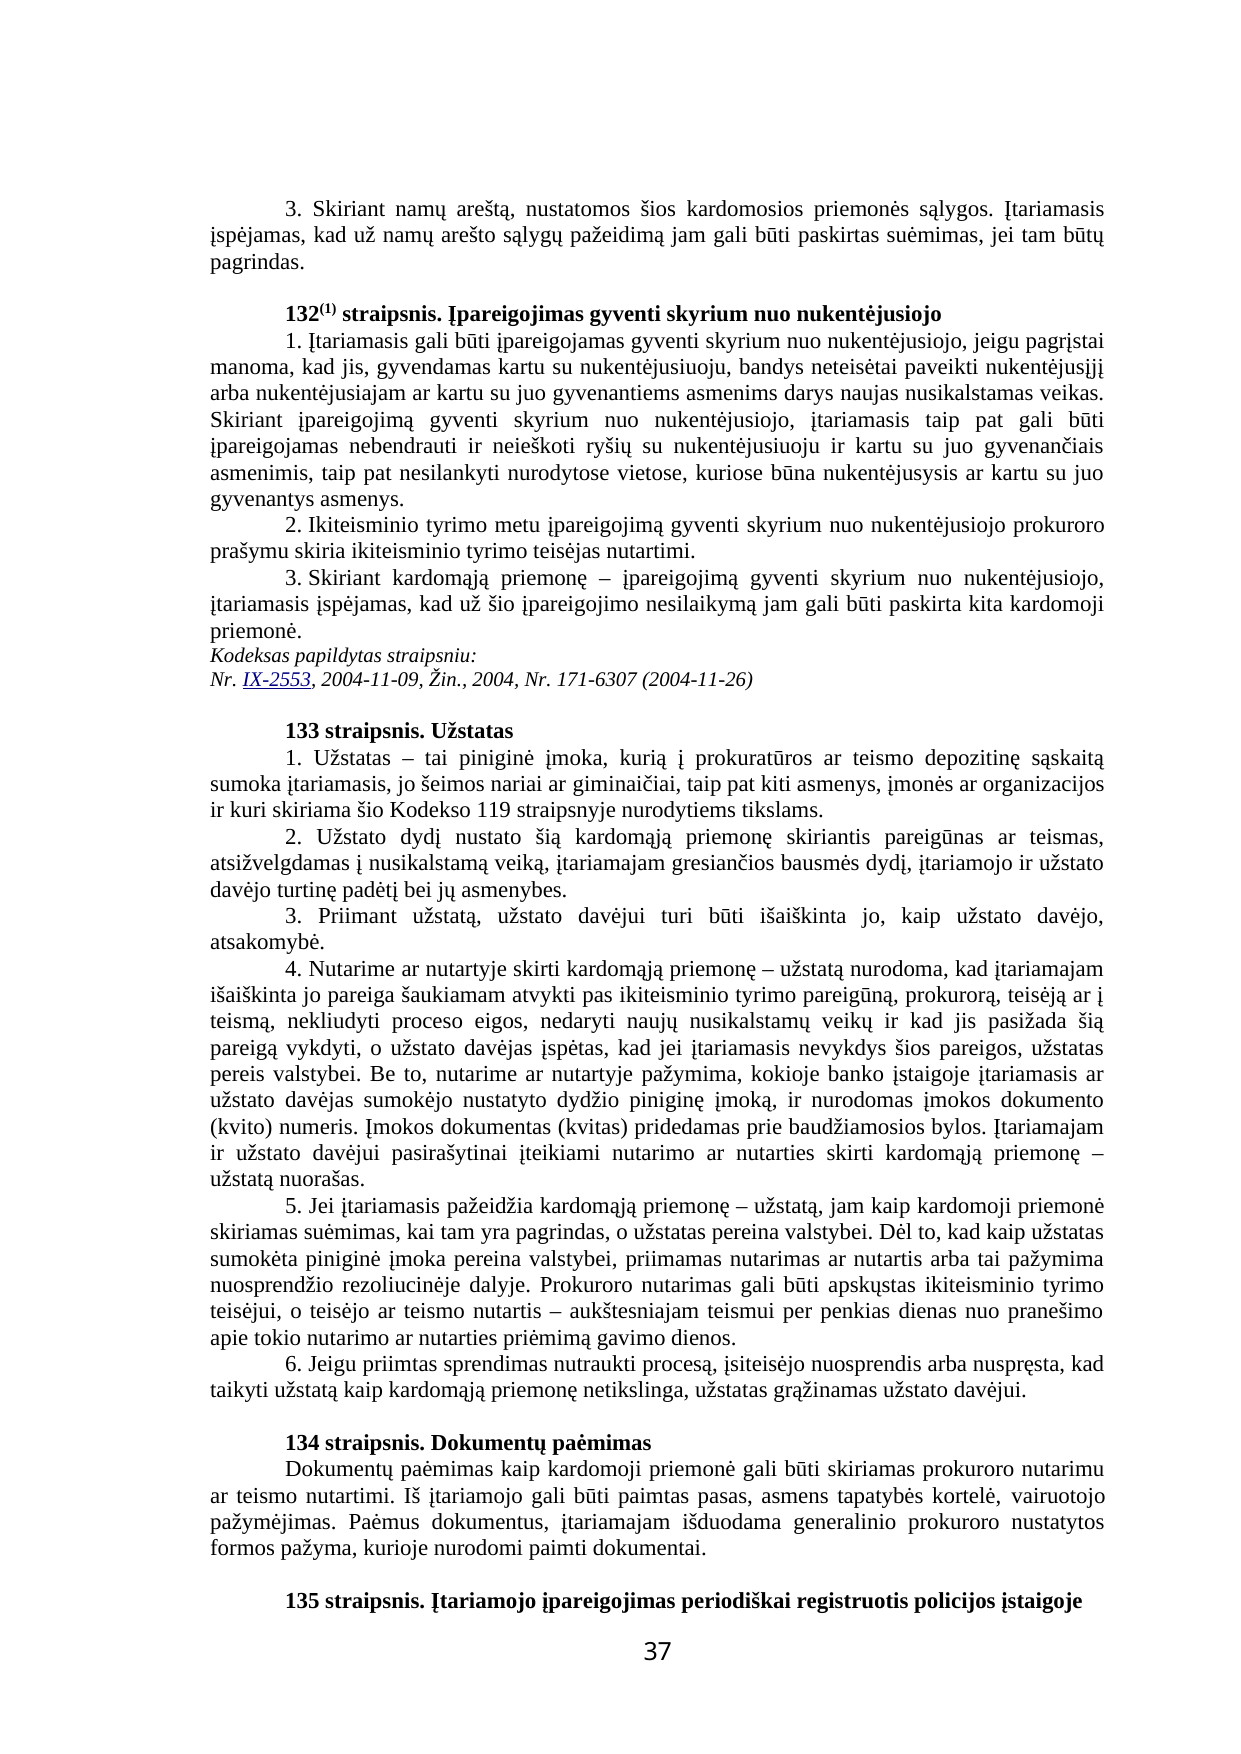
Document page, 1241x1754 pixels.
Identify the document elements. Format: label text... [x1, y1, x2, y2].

text 3. Skiriant kardomąją priemonę – įpareigojimą gyventi skyrium nuo nukentėjusiojo, įtariamasis įspėjamas, kad už šio įpareigojimo nesilaikymą jam gali būti paskirta kita kardomoji priemonė. [210, 564, 1106, 643]
text 132(1) straipsnis. Įpareigojimas gyventi skyrium nuo nukentėjusiojo [210, 300, 1106, 327]
text 3. Priimant užstatą, užstato davėjui turi būti išaiškinta jo, kaip užstato davėjo, atsakomybė. [210, 902, 1106, 955]
text 3. Skiriant namų areštą, nustatomos šios kardomosios priemonės sąlygos. Įtariamasis įspėjamas, kad už namų arešto sąlygų pažeidimą jam gali būti paskirtas suėmimas, jei tam būtų pagrindas. [210, 195, 1106, 274]
text 2. Užstato dydį nustato šią kardomąją priemonę skiriantis pareigūnas ar teismas, atsižvelgdamas į nusikalstamą veiką, įtariamajam gresiančios bausmės dydį, įtariamojo ir užstato davėjo turtinę padėtį bei jų asmenybes. [210, 823, 1106, 902]
text 135 straipsnis. Įtariamojo įpareigojimas periodiškai registruotis policijos įstaigoje [285, 1587, 1106, 1613]
text Nr. IX-2553, 2004-11-09, Žin., 2004, Nr. 171-6307 (2004-11-26) [210, 667, 1106, 691]
text 133 straipsnis. Užstatas [210, 717, 1106, 744]
text Dokumentų paėmimas kaip kardomoji priemonė gali būti skiriamas prokuroro nutarimu ar teismo nutartimi. Iš įtariamojo gali būti paimtas pasas, asmens tapatybės kortelė, vairuotojo pažymėjimas. Paėmus dokumentus, įtariamajam išduodama generalinio prokuroro nustatytos formos pažyma, kurioje nurodomi paimti dokumentai. [210, 1455, 1106, 1561]
text 5. Jei įtariamasis pažeidžia kardomąją priemonę – užstatą, jam kaip kardomoji priemonė skiriamas suėmimas, kai tam yra pagrindas, o užstatas pereina valstybei. Dėl to, kad kaip užstatas sumokėta piniginė įmoka pereina valstybei, priimamas nutarimas ar nutartis arba tai pažymima nuosprendžio rezoliucinėje dalyje. Prokuroro nutarimas gali būti apskųstas ikiteisminio tyrimo teisėjui, o teisėjo ar teismo nutartis – aukštesniajam teismui per penkias dienas nuo pranešimo apie tokio nutarimo ar nutarties priėmimą gavimo dienos. [210, 1192, 1106, 1350]
text 134 straipsnis. Dokumentų paėmimas [210, 1429, 1106, 1455]
text 1. Užstatas – tai piniginė įmoka, kurią į prokuratūros ar teismo depozitinę sąskaitą sumoka įtariamasis, jo šeimos nariai ar giminaičiai, taip pat kiti asmenys, įmonės ar organizacijos ir kuri skiriama šio Kodekso 119 straipsnyje nurodytiems tikslams. [210, 744, 1106, 823]
text 6. Jeigu priimtas sprendimas nutraukti procesą, įsiteisėjo nuosprendis arba nuspręsta, kad taikyti užstatą kaip kardomąją priemonę netikslinga, užstatas grąžinamas užstato davėjui. [210, 1350, 1106, 1403]
text 2. Ikiteisminio tyrimo metu įpareigojimą gyventi skyrium nuo nukentėjusiojo prokuroro prašymu skiria ikiteisminio tyrimo teisėjas nutartimi. [210, 511, 1106, 564]
text 1. Įtariamasis gali būti įpareigojamas gyventi skyrium nuo nukentėjusiojo, jeigu pagrįstai manoma, kad jis, gyvendamas kartu su nukentėjusiuoju, bandys neteisėtai paveikti nukentėjusįjį arba nukentėjusiajam ar kartu su juo gyvenantiems asmenims darys naujas nusikalstamas veikas. Skiriant įpareigojimą gyventi skyrium nuo nukentėjusiojo, įtariamasis taip pat gali būti įpareigojamas nebendrauti ir neieškoti ryšių su nukentėjusiuoju ir kartu su juo gyvenančiais asmenimis, taip pat nesilankyti nurodytose vietose, kuriose būna nukentėjusysis ar kartu su juo gyvenantys asmenys. [210, 327, 1106, 511]
text Kodeksas papildytas straipsniu: [210, 643, 1106, 667]
text 4. Nutarime ar nutartyje skirti kardomąją priemonę – užstatą nurodoma, kad įtariamajam išaiškinta jo pareiga šaukiamam atvykti pas ikiteisminio tyrimo pareigūną, prokurorą, teisėją ar į teismą, nekliudyti proceso eigos, nedaryti naujų nusikalstamų veikų ir kad jis pasižada šią pareigą vykdyti, o užstato davėjas įspėtas, kad jei įtariamasis nevykdys šios pareigos, užstatas pereis valstybei. Be to, nutarime ar nutartyje pažymima, kokioje banko įstaigoje įtariamasis ar užstato davėjas sumokėjo nustatyto dydžio piniginę įmoką, ir nurodomas įmokos dokumento (kvito) numeris. Įmokos dokumentas (kvitas) pridedamas prie baudžiamosios bylos. Įtariamajam ir užstato davėjui pasirašytinai įteikiami nutarimo ar nutarties skirti kardomąją priemonę – užstatą nuorašas. [210, 955, 1106, 1192]
